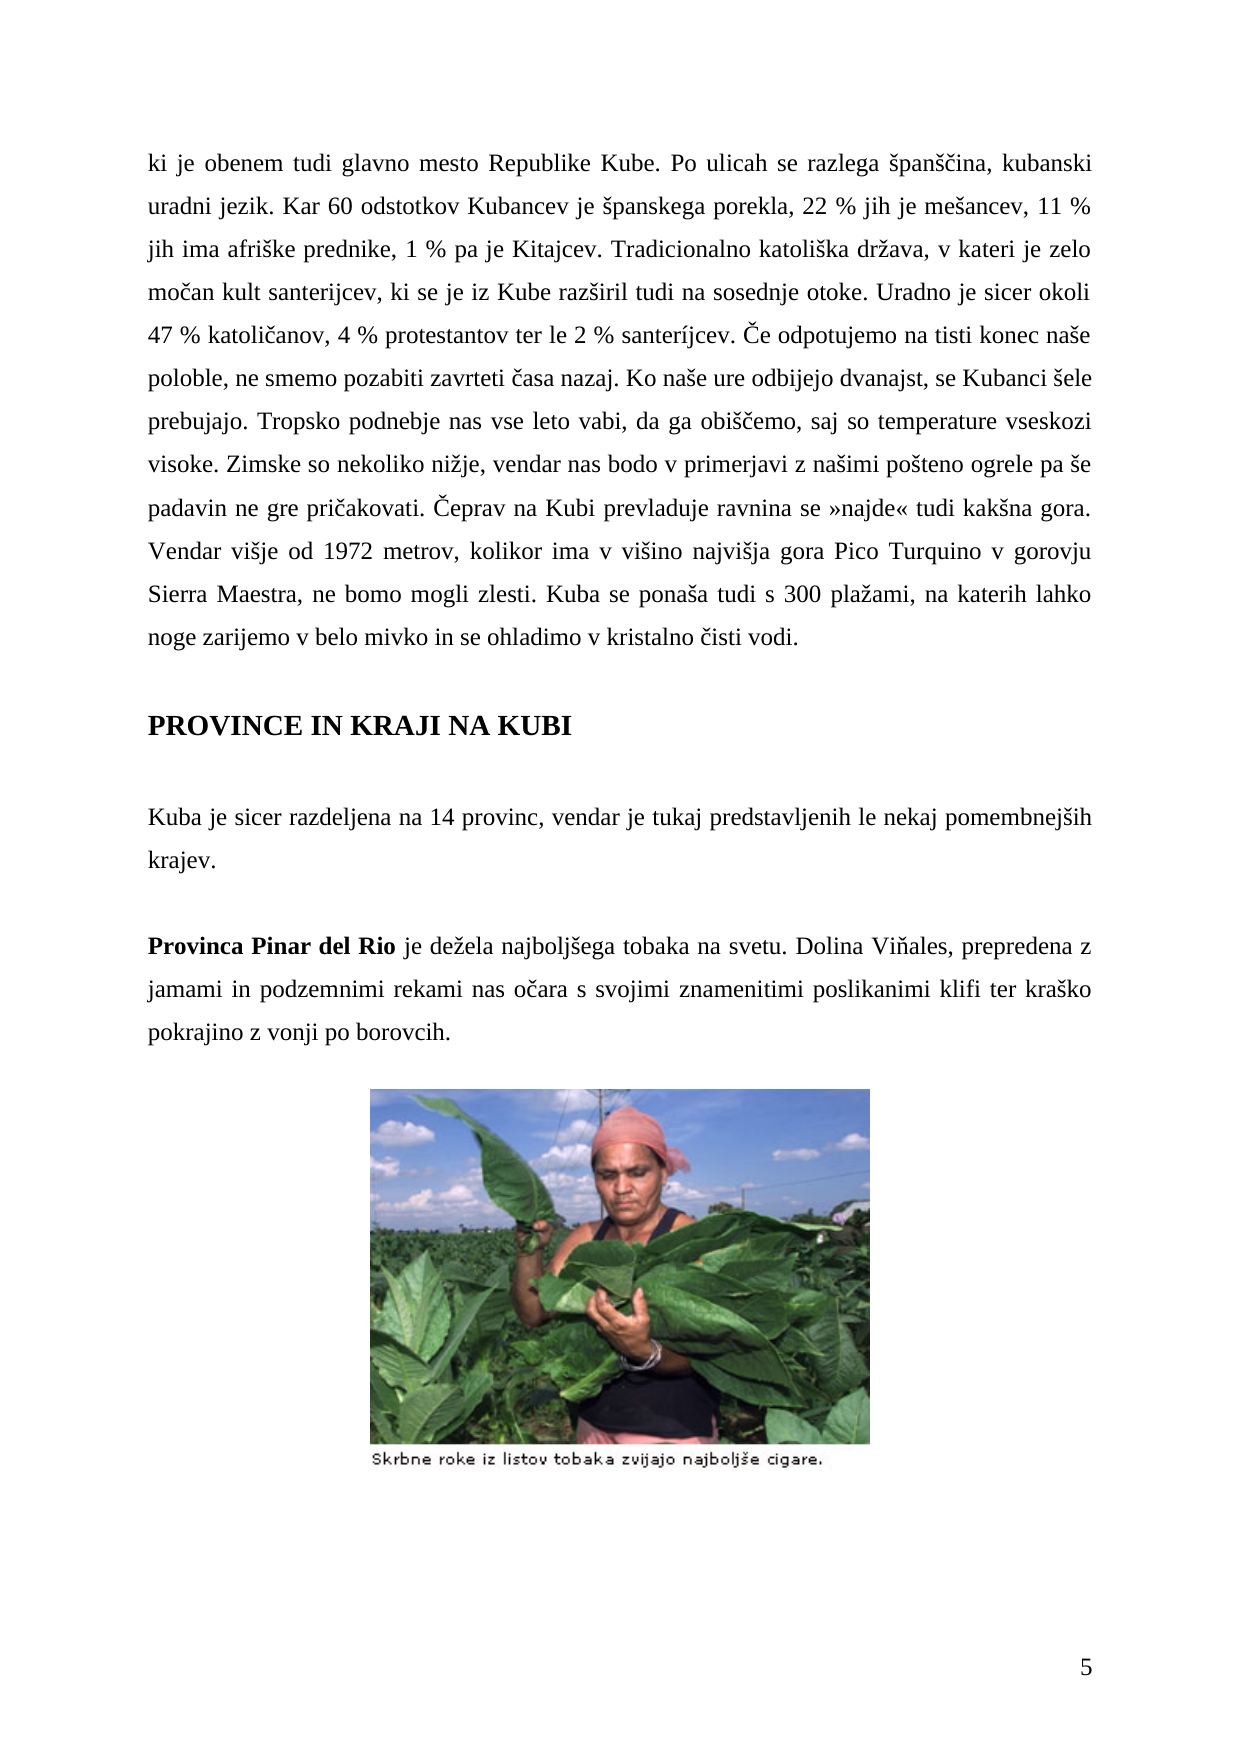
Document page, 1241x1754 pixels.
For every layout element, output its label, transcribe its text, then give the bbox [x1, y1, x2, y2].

text ki je obenem tudi glavno mesto Republike Kube. Po ulicah se razlega španščina, kubanski uradni jezik. Kar 60 odstotkov Kubancev je španskega porekla, 22 % jih je mešancev, 11 % jih ima afriške prednike, 1 % pa je Kitajcev. Tradicionalno katoliška država, v kateri je zelo močan kult santerijcev, ki se je iz Kube razširil tudi na sosednje otoke. Uradno je sicer okoli 47 % katoličanov, 4 % protestantov ter le 2 % santeríjcev. Če odpotujemo na tisti konec naše poloble, ne smemo pozabiti zavrteti časa nazaj. Ko naše ure odbijejo dvanajst, se Kubanci šele prebujajo. Tropsko podnebje nas vse leto vabi, da ga obiščemo, saj so temperature vseskozi visoke. Zimske so nekoliko nižje, vendar nas bodo v primerjavi z našimi pošteno ogrele pa še padavin ne gre pričakovati. Čeprav na Kubi prevladuje ravnina se »najde« tudi kakšna gora. Vendar višje od 1972 metrov, kolikor ima v višino najvišja gora Pico Turquino v gorovju Sierra Maestra, ne bomo mogli zlesti. Kuba se ponaša tudi s 300 plažami, na katerih lahko noge zarijemo v belo mivko in se ohladimo v kristalno čisti vodi. [148, 148, 1093, 651]
text PROVINCE IN KRAJI NA KUBI [148, 708, 1093, 742]
text Kuba je sicer razdeljena na 14 provinc, vendar je tukaj predstavljenih le nekaj pomembnejših krajev. [148, 802, 1093, 873]
text Provinca Pinar del Rio je dežela najboljšega tobaka na svetu. Dolina Viňales, prepredena z jamami in podzemnimi rekami nas očara s svojimi znamenitimi poslikanimi klifi ter kraško pokrajino z vonji po borovcih. [148, 931, 1093, 1046]
picture [370, 1089, 870, 1471]
